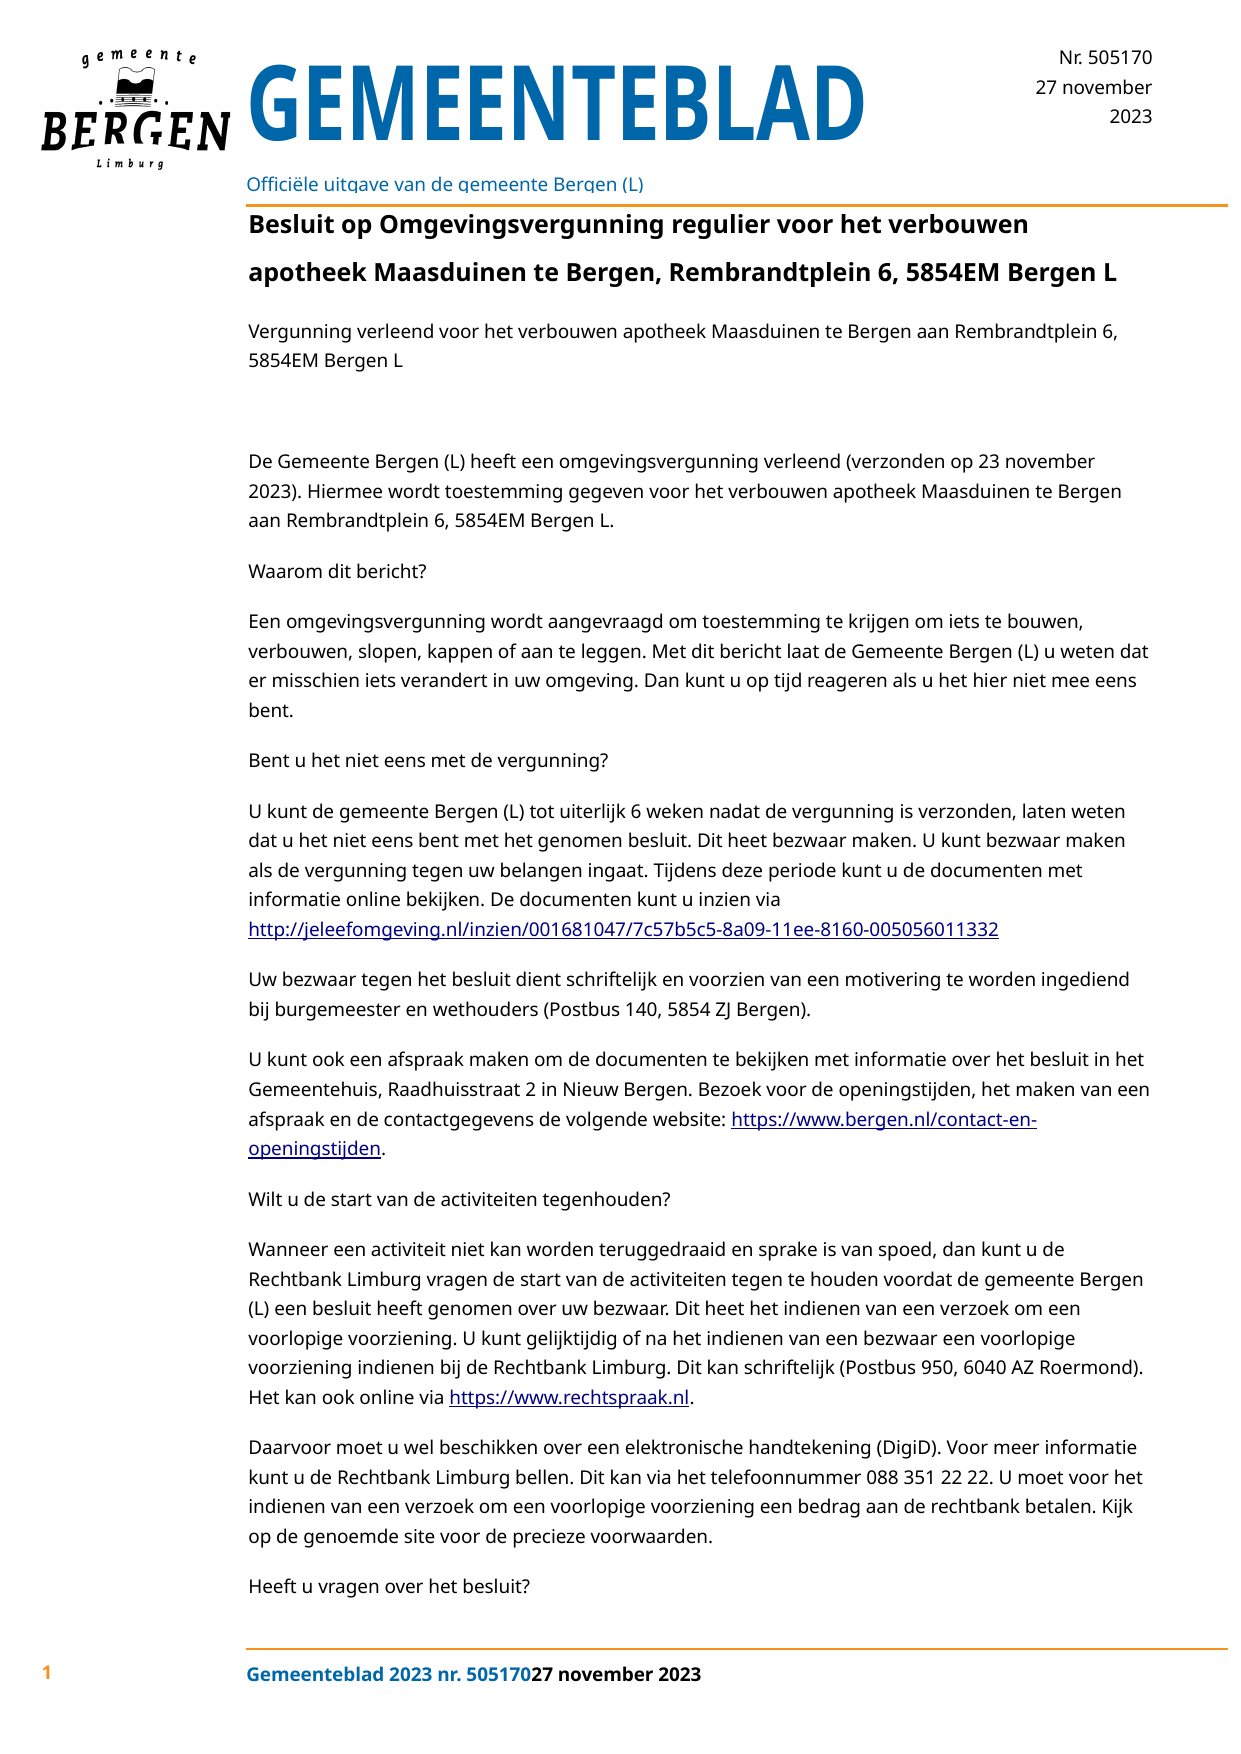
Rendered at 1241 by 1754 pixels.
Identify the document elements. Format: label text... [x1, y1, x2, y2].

text De Gemeente Bergen (L) heeft een omgevingsvergunning verleend (verzonden op 23 november 2023). Hiermee wordt toestemming gegeven voor het verbouwen apotheek Maasduinen te Bergen aan Rembrandtplein 6, 5854EM Bergen L. [248, 448, 1152, 533]
text Vergunning verleend voor het verbouwen apotheek Maasduinen te Bergen aan Rembrandtplein 6, 5854EM Bergen L [248, 318, 1152, 373]
text U kunt de gemeente Bergen (L) tot uiterlijk 6 weken nadat de vergunning is verzonden, laten weten dat u het niet eens bent met het genomen besluit. Dit heet bezwaar maken. U kunt bezwaar maken als de vergunning tegen uw belangen ingaat. Tijdens deze periode kunt u de documenten met informatie online bekijken. De documenten kunt u inzien via http://jeleefomgeving.nl/inzien/001681047/7c57b5c5-8a09-11ee-8160-005056011332 [248, 798, 1152, 942]
text Besluit op Omgevingsvergunning regulier voor het verbouwen apotheek Maasduinen te Bergen, Rembrandtplein 6, 5854EM Bergen L [248, 207, 1152, 288]
text Heeft u vragen over het besluit? [248, 1574, 1152, 1599]
text Waarom dit bericht? [248, 558, 1152, 584]
picture [41, 47, 231, 172]
text Een omgevingsvergunning wordt aangevraagd om toestemming te krijgen om iets te bouwen, verbouwen, slopen, kappen of aan te leggen. Met dit bericht laat de Gemeente Bergen (L) u weten dat er misschien iets verandert in uw omgeving. Dan kunt u op tijd reageren als u het hier niet mee eens bent. [248, 608, 1152, 723]
text Wilt u de start van de activiteiten tegenhouden? [248, 1186, 1152, 1212]
text Bent u het niet eens met de vergunning? [248, 747, 1152, 773]
text Wanneer een activiteit niet kan worden teruggedraaid en sprake is van spoed, dan kunt u de Rechtbank Limburg vragen de start van de activiteiten tegen te houden voordat de gemeente Bergen (L) een besluit heeft genomen over uw bezwaar. Dit heet het indienen van een verzoek om een voorlopige voorziening. U kunt gelijktijdig of na het indienen van een bezwaar een voorlopige voorziening indienen bij de Rechtbank Limburg. Dit kan schriftelijk (Postbus 950, 6040 AZ Roermond). Het kan ook online via https://www.rechtspraak.nl. [248, 1236, 1152, 1410]
text Uw bezwaar tegen het besluit dient schriftelijk en voorzien van een motivering te worden ingediend bij burgemeester en wethouders (Postbus 140, 5854 ZJ Bergen). [248, 967, 1152, 1022]
text Daarvoor moet u wel beschikken over een elektronische handtekening (DigiD). Voor meer informatie kunt u de Rechtbank Limburg bellen. Dit kan via het telefoonnummer 088 351 22 22. U moet voor het indienen van een verzoek om een voorlopige voorziening een bedrag aan de rechtbank betalen. Kijk op de genoemde site voor de precieze voorwaarden. [248, 1434, 1152, 1549]
text U kunt ook een afspraak maken om de documenten te bekijken met informatie over het besluit in het Gemeentehuis, Raadhuisstraat 2 in Nieuw Bergen. Bezoek voor de openingstijden, het maken van een afspraak en de contactgegevens de volgende website: https://www.bergen.nl/contact-en-openingstijden. [248, 1047, 1152, 1161]
